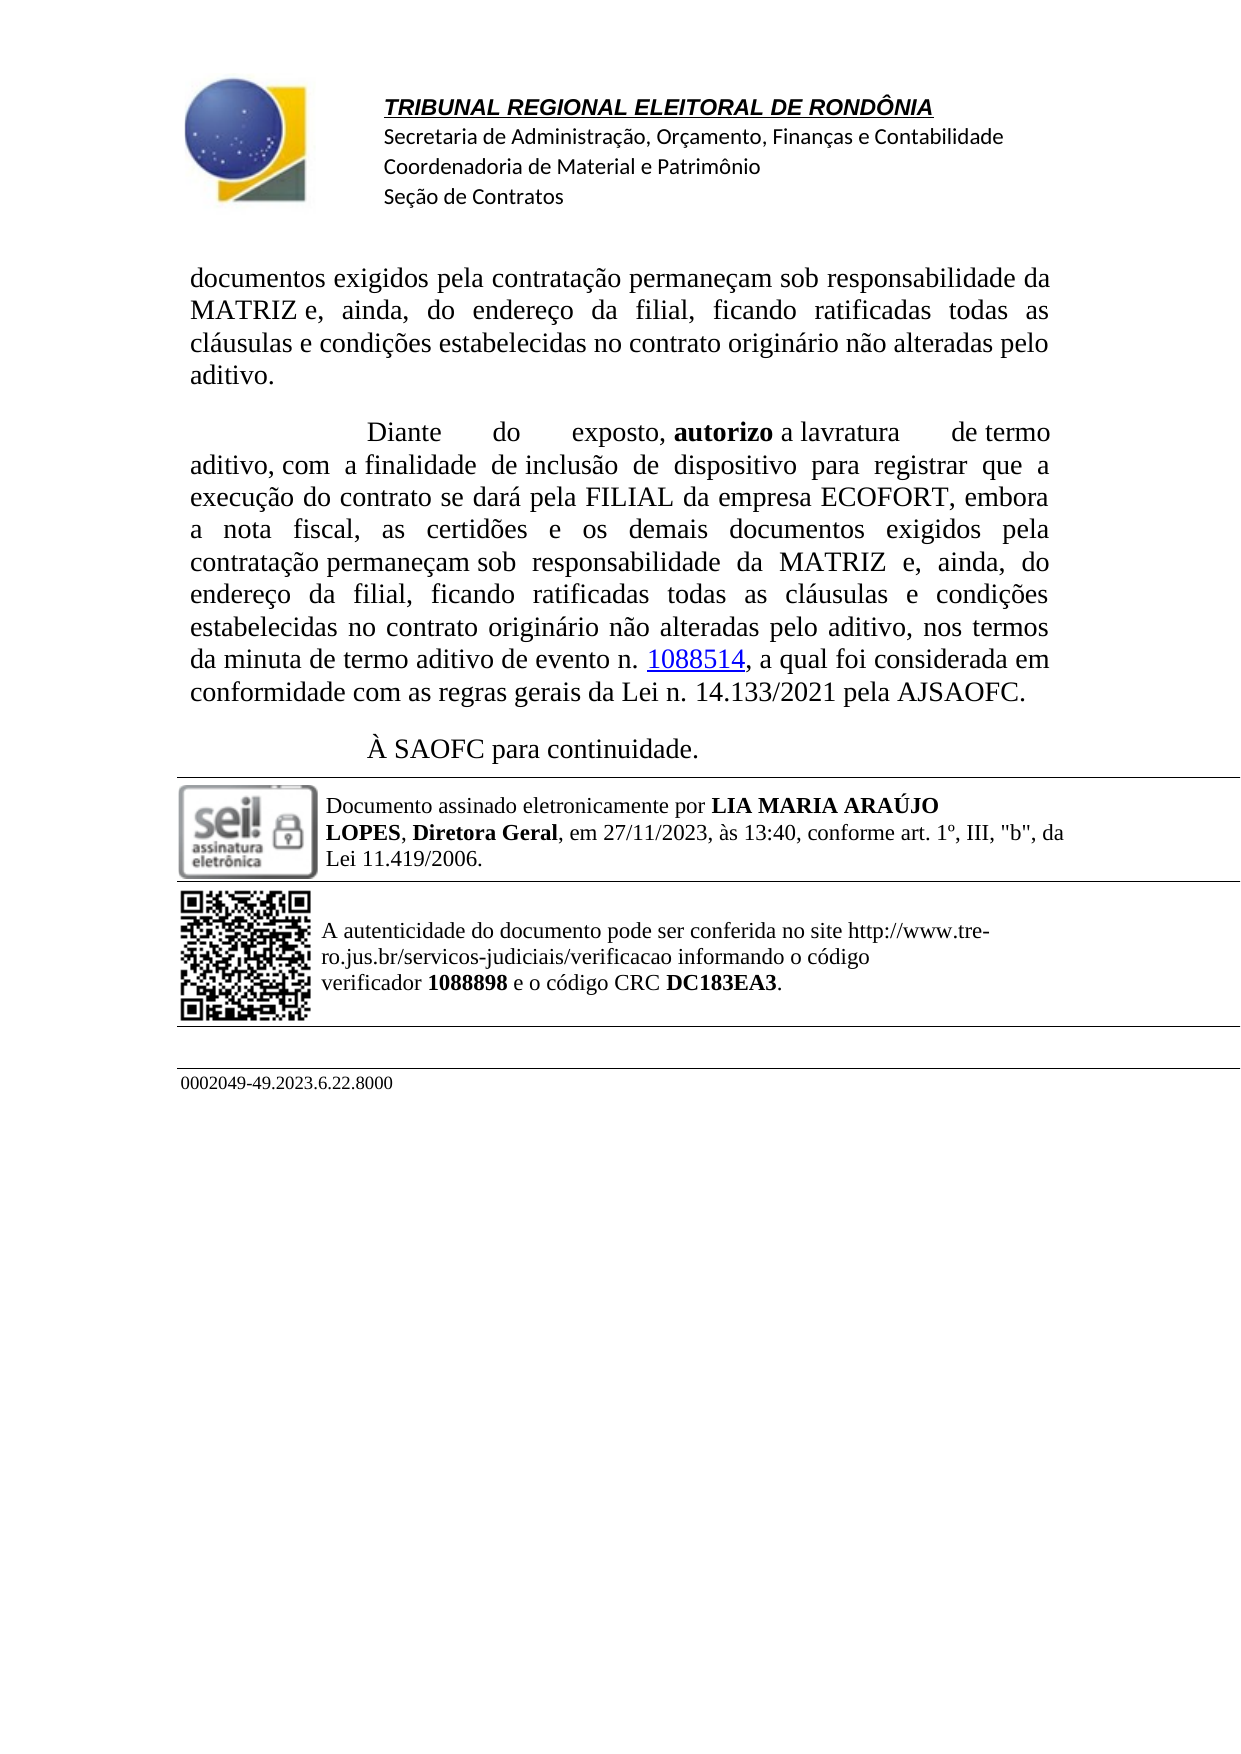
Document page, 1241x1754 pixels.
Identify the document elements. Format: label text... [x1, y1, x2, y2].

table_header 0002049-49.2023.6.22.8000 [177, 1069, 1063, 1097]
table_header Documento assinado eletronicamente por LIA MARIA ARAÚJO LOPES, Diretora Geral, em 27/11/2023, às 13:40, conforme art. 1º, III, "b", da Lei 11.419/2006. [324, 784, 1072, 881]
table_header [177, 888, 319, 1025]
table_header [177, 784, 324, 881]
text documentos exigidos pela contratação permaneçam sob responsabilidade da MATRIZ e, ainda, do endereço da filial, ficando ratificadas todas as cláusulas e condições estabelecidas no contrato originário não alteradas pelo aditivo. [190, 261, 1051, 390]
text À SAOFC para continuidade. [190, 732, 1051, 764]
text Diante do exposto, autorizo a lavratura de termo aditivo, com a finalidade de inclusão de dispositivo para registrar que a execução do contrato se dará pela FILIAL da empresa ECOFORT, embora a nota fiscal, as certidões e os demais documentos exigidos pela contratação permaneçam sob responsabilidade da MATRIZ e, ainda, do endereço da filial, ficando ratificadas todas as cláusulas e condições estabelecidas no contrato originário não alteradas pelo aditivo, nos termos da minuta de termo aditivo de evento n. 1088514, a qual foi considerada em conformidade com as regras gerais da Lei n. 14.133/2021 pela AJSAOFC. [190, 415, 1051, 707]
table_header A autenticidade do documento pode ser conferida no site http://www.tre-ro.jus.br/servicos-judiciais/verificacao informando o código verificador 1088898 e o código CRC DC183EA3. [319, 888, 1072, 1025]
